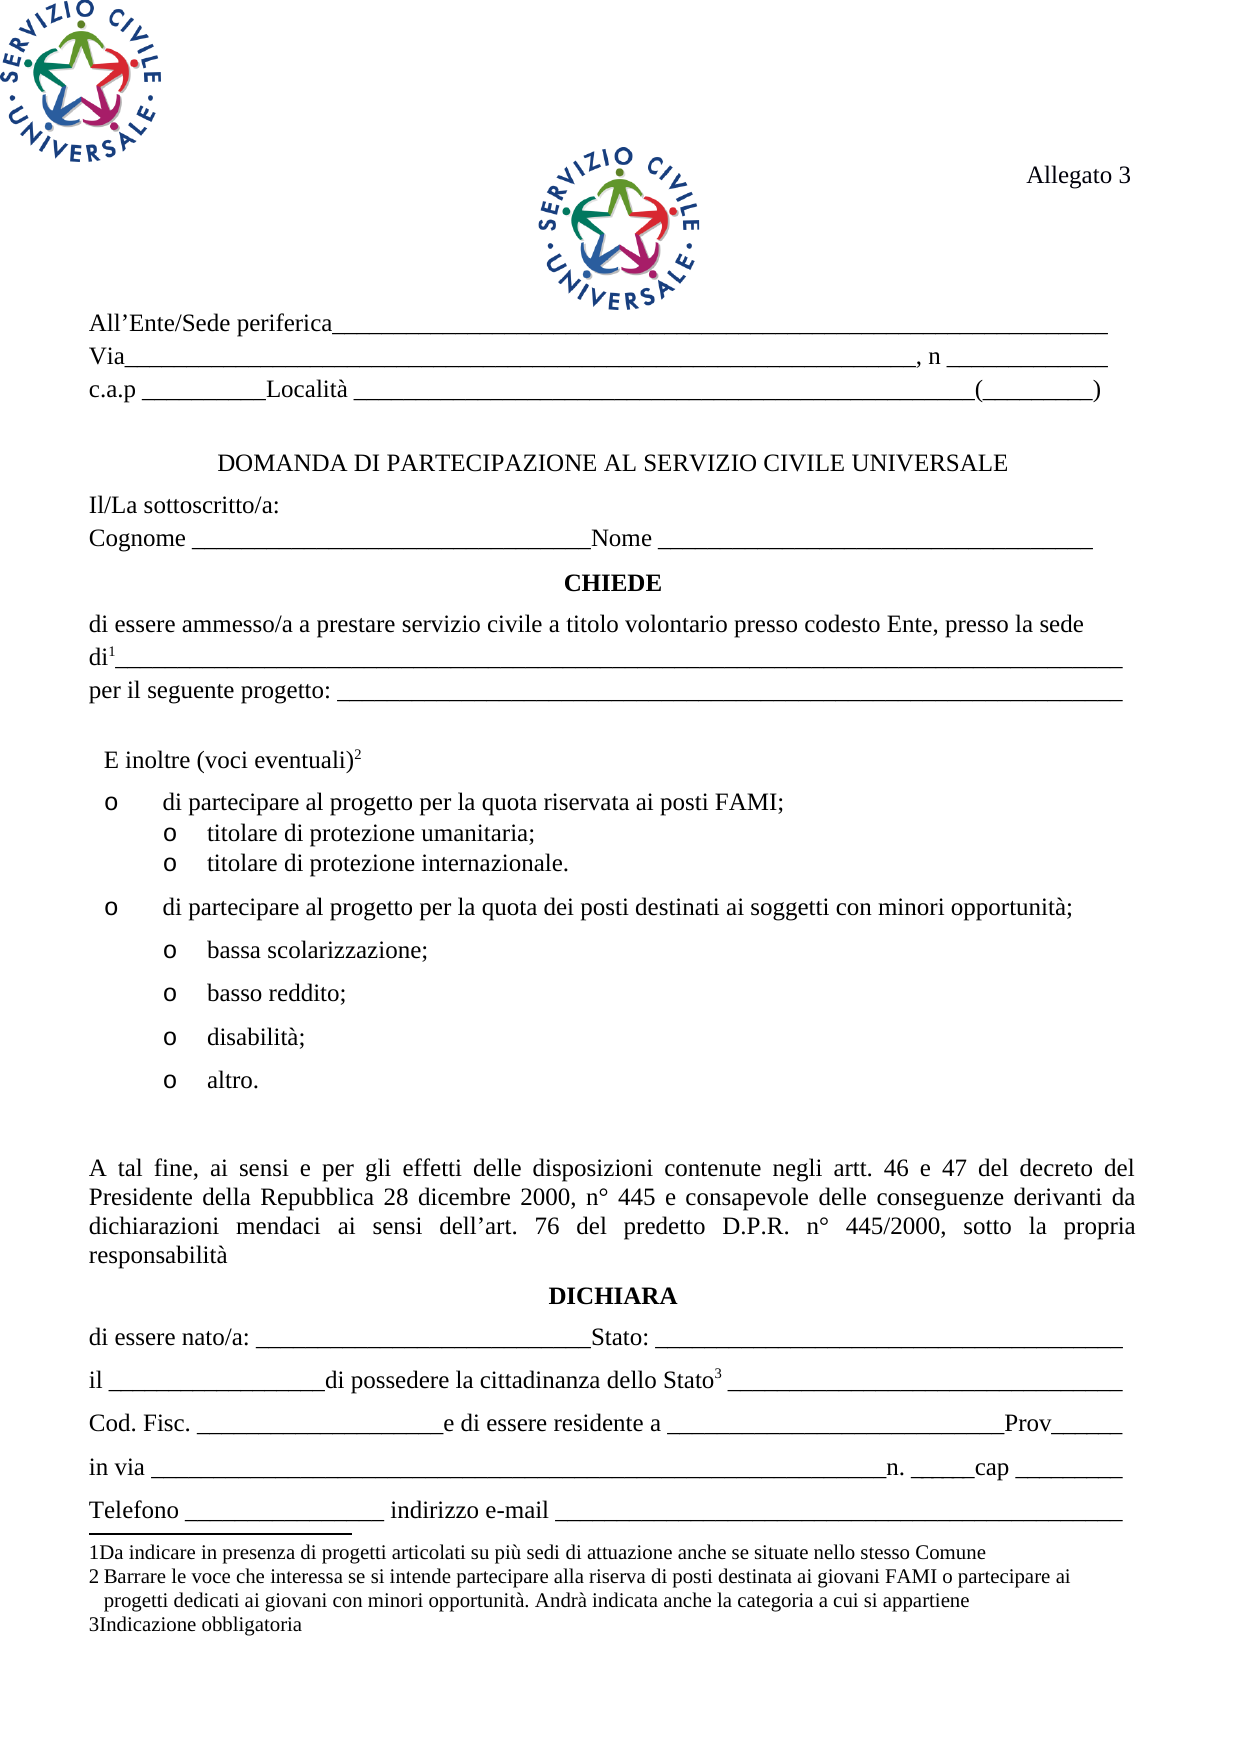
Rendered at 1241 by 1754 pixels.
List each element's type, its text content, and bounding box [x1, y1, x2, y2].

text in via n. cap [89, 1452, 1137, 1480]
text Barrare le voce che interessa se si intende partecipare alla riserva di posti destinata ai giovani FAMI o partecipare ai progetti dedicati ai giovani con minori opportunità. Andrà indicata anche la categoria a cui si appartiene [89, 1564, 1137, 1612]
text Il/La sottoscritto/a: [89, 490, 1137, 518]
text CHIEDE [89, 568, 1137, 597]
text per il seguente progetto: [89, 676, 1137, 704]
text Via , n [89, 341, 1137, 370]
text di [89, 642, 1137, 671]
list basso reddito; [162, 978, 1137, 1009]
subtitle [89, 160, 538, 189]
text Da indicare in presenza di progetti articolati su più sedi di attuazione anche se situate nello stesso Comune [89, 1539, 1137, 1564]
text Telefono indirizzo e-mail [89, 1495, 1137, 1523]
list bassa scolarizzazione; [162, 935, 1137, 966]
text A tal fine, ai sensi e per gli effetti delle disposizioni contenute negli artt. 46 e 47 del decreto del Presidente della Repubblica 28 dicembre 2000, n° 445 e consapevole delle conseguenze derivanti da dichiarazioni mendaci ai sensi dell’art. 76 del predetto D.P.R. n° 445/2000, sotto la propria responsabilità [89, 1153, 1137, 1268]
subtitle Allegato 3 [700, 160, 1137, 189]
list titolare di protezione internazionale. [162, 848, 1137, 879]
text il di possedere la cittadinanza dello Stato [89, 1365, 1137, 1394]
list altro. [162, 1065, 1137, 1096]
list di partecipare al progetto per la quota riservata ai posti FAMI; [103, 787, 1137, 818]
text All’Ente/Sede periferica [89, 308, 1137, 337]
text DOMANDA DI PARTECIPAZIONE AL SERVIZIO CIVILE UNIVERSALE [89, 448, 1137, 477]
text Cod. Fisc. e di essere residente a Prov [89, 1408, 1137, 1437]
text di essere ammesso/a a prestare servizio civile a titolo volontario presso codesto Ente, presso la sede [89, 609, 1137, 638]
list disabilità; [162, 1022, 1137, 1053]
text di essere nato/a: Stato: [89, 1322, 1137, 1351]
text DICHIARA [89, 1281, 1137, 1310]
picture [538, 147, 700, 310]
list E inoltre (voci eventuali) [103, 746, 1137, 774]
text Indicazione obbligatoria [89, 1612, 1137, 1636]
list titolare di protezione umanitaria; [162, 818, 1137, 848]
picture [0, 0, 161, 162]
list di partecipare al progetto per la quota dei posti destinati ai soggetti con minori opportunità; [103, 892, 1137, 923]
text c.a.p Località ( ) [89, 374, 1137, 403]
text Cognome Nome [89, 523, 1137, 551]
